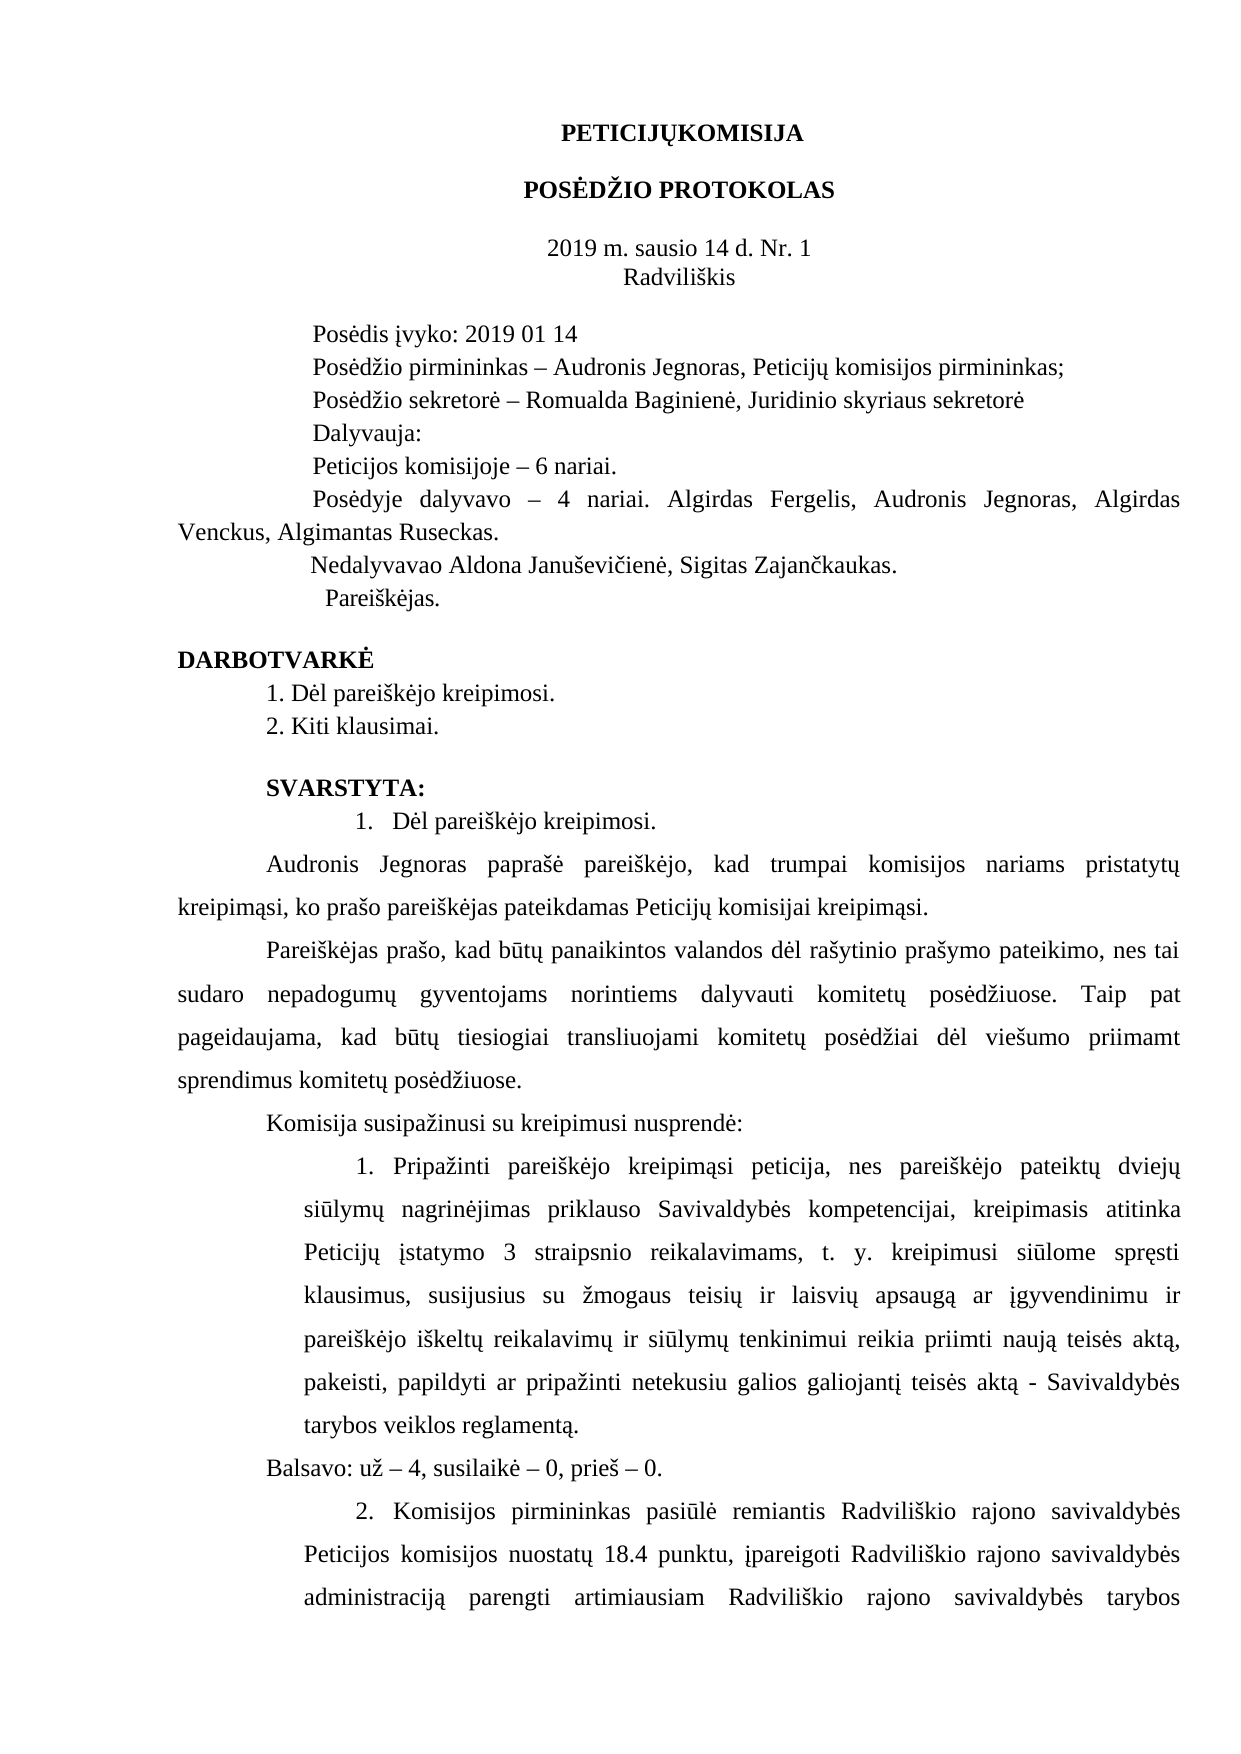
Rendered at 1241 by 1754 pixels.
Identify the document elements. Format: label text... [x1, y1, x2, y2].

list Dėl pareiškėjo kreipimosi. [266, 806, 1181, 835]
text Radviliškis [177, 262, 1181, 291]
text Posėdis įvyko: 2019 01 14 [177, 319, 1181, 348]
text 2. Kiti klausimai. [177, 711, 1181, 740]
text Audronis Jegnoras paprašė pareiškėjo, kad trumpai komisijos nariams pristatytų kreipimąsi, ko prašo pareiškėjas pateikdamas Peticijų komisijai kreipimąsi. [177, 849, 1181, 921]
text Peticijos komisijoje – 6 nariai. [177, 451, 1181, 480]
list Komisijos pirmininkas pasiūlė remiantis Radviliškio rajono savivaldybės Peticijos komisijos nuostatų 18.4 punktu, įpareigoti Radviliškio rajono savivaldybės administraciją parengti artimiausiam Radviliškio rajono savivaldybės tarybos [266, 1496, 1181, 1611]
text Nedalyvavao Aldona Januševičienė, Sigitas Zajančkaukas. [177, 551, 1181, 579]
text SVARSTYTA: [177, 773, 1181, 802]
text 1. Dėl pareiškėjo kreipimosi. [177, 678, 1181, 707]
text 2019 m. sausio 14 d. Nr. 1 [177, 233, 1181, 262]
text Balsavo: už – 4, susilaikė – 0, prieš – 0. [177, 1453, 1181, 1482]
list Pripažinti pareiškėjo kreipimąsi peticija, nes pareiškėjo pateiktų dviejų siūlymų nagrinėjimas priklauso Savivaldybės kompetencijai, kreipimasis atitinka Peticijų įstatymo 3 straipsnio reikalavimams, t. y. kreipimusi siūlome spręsti klausimus, susijusius su žmogaus teisių ir laisvių apsaugą ar įgyvendinimu ir pareiškėjo iškeltų reikalavimų ir siūlymų tenkinimui reikia priimti naują teisės aktą, pakeisti, papildyti ar pripažinti netekusiu galios galiojantį teisės aktą - Savivaldybės tarybos veiklos reglamentą. [266, 1151, 1181, 1439]
text Posėdžio pirmininkas – Audronis Jegnoras, Peticijų komisijos pirmininkas; [177, 352, 1181, 381]
subtitle DARBOTVARKĖ [177, 645, 1181, 674]
text Posėdyje dalyvavo – 4 nariai. Algirdas Fergelis, Audronis Jegnoras, Algirdas Venckus, Algimantas Ruseckas. [177, 484, 1181, 546]
text Dalyvauja: [177, 418, 1181, 447]
text Pareiškėjas prašo, kad būtų panaikintos valandos dėl rašytinio prašymo pateikimo, nes tai sudaro nepadogumų gyventojams norintiems dalyvauti komitetų posėdžiuose. Taip pat pageidaujama, kad būtų tiesiogiai transliuojami komitetų posėdžiai dėl viešumo priimamt sprendimus komitetų posėdžiuose. [177, 936, 1181, 1094]
text PETICIJŲKOMISIJA [177, 118, 1181, 147]
text Posėdžio sekretorė – Romualda Baginienė, Juridinio skyriaus sekretorė [177, 385, 1181, 414]
text Pareiškėjas. [177, 583, 1181, 612]
text POSĖDŽIO PROTOKOLAS [177, 176, 1181, 204]
text Komisija susipažinusi su kreipimusi nusprendė: [177, 1108, 1181, 1137]
